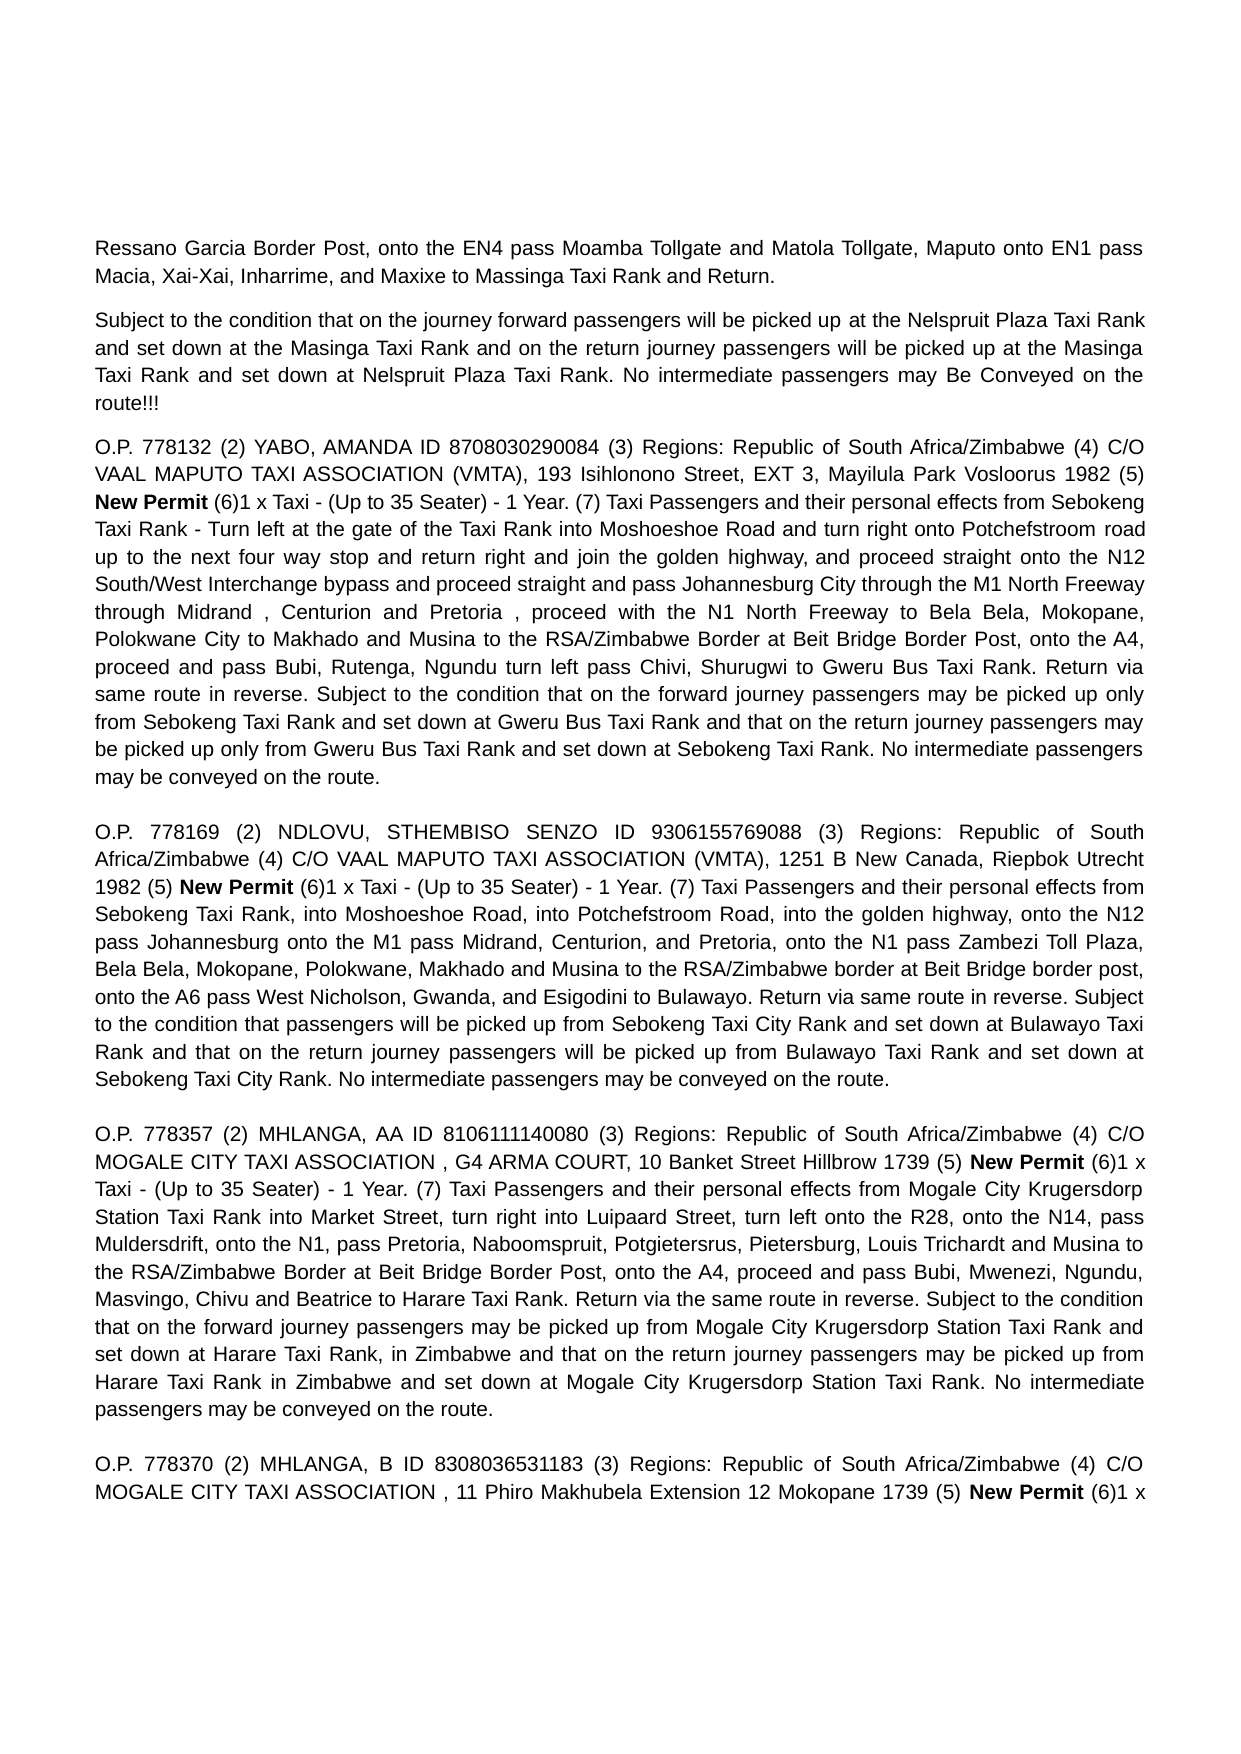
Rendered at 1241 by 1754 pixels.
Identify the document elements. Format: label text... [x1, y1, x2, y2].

text O.P. 778357 (2) MHLANGA, AA ID 8106111140080 (3) Regions: Republic of South Africa/Zimbabwe (4) C/O MOGALE CITY TAXI ASSOCIATION , G4 ARMA COURT, 10 Banket Street Hillbrow 1739 (5) New Permit (6)1 x Taxi - (Up to 35 Seater) - 1 Year. (7) Taxi Passengers and their personal effects from Mogale City Krugersdorp Station Taxi Rank into Market Street, turn right into Luipaard Street, turn left onto the R28, onto the N14, pass Muldersdrift, onto the N1, pass Pretoria, Naboomspruit, Potgietersrus, Pietersburg, Louis Trichardt and Musina to the RSA/Zimbabwe Border at Beit Bridge Border Post, onto the A4, proceed and pass Bubi, Mwenezi, Ngundu, Masvingo, Chivu and Beatrice to Harare Taxi Rank. Return via the same route in reverse. Subject to the condition that on the forward journey passengers may be picked up from Mogale City Krugersdorp Station Taxi Rank and set down at Harare Taxi Rank, in Zimbabwe and that on the return journey passengers may be picked up from Harare Taxi Rank in Zimbabwe and set down at Mogale City Krugersdorp Station Taxi Rank. No intermediate passengers may be conveyed on the route. [94, 1122, 1146, 1421]
text Subject to the condition that on the journey forward passengers will be picked up at the Nelspruit Plaza Taxi Rank and set down at the Masinga Taxi Rank and on the return journey passengers will be picked up at the Masinga Taxi Rank and set down at Nelspruit Plaza Taxi Rank. No intermediate passengers may Be Conveyed on the route!!! [94, 308, 1146, 414]
text O.P. 778132 (2) YABO, AMANDA ID 8708030290084 (3) Regions: Republic of South Africa/Zimbabwe (4) C/O VAAL MAPUTO TAXI ASSOCIATION (VMTA), 193 Isihlonono Street, EXT 3, Mayilula Park Vosloorus 1982 (5) New Permit (6)1 x Taxi - (Up to 35 Seater) - 1 Year. (7) Taxi Passengers and their personal effects from Sebokeng Taxi Rank - Turn left at the gate of the Taxi Rank into Moshoeshoe Road and turn right onto Potchefstroom road up to the next four way stop and return right and join the golden highway, and proceed straight onto the N12 South/West Interchange bypass and proceed straight and pass Johannesburg City through the M1 North Freeway through Midrand , Centurion and Pretoria , proceed with the N1 North Freeway to Bela Bela, Mokopane, Polokwane City to Makhado and Musina to the RSA/Zimbabwe Border at Beit Bridge Border Post, onto the A4, proceed and pass Bubi, Rutenga, Ngundu turn left pass Chivi, Shurugwi to Gweru Bus Taxi Rank. Return via same route in reverse. Subject to the condition that on the forward journey passengers may be picked up only from Sebokeng Taxi Rank and set down at Gweru Bus Taxi Rank and that on the return journey passengers may be picked up only from Gweru Bus Taxi Rank and set down at Sebokeng Taxi Rank. No intermediate passengers may be conveyed on the route. [94, 434, 1146, 788]
text O.P. 778169 (2) NDLOVU, STHEMBISO SENZO ID 9306155769088 (3) Regions: Republic of South Africa/Zimbabwe (4) C/O VAAL MAPUTO TAXI ASSOCIATION (VMTA), 1251 B New Canada, Riepbok Utrecht 1982 (5) New Permit (6)1 x Taxi - (Up to 35 Seater) - 1 Year. (7) Taxi Passengers and their personal effects from Sebokeng Taxi Rank, into Moshoeshoe Road, into Potchefstroom Road, into the golden highway, onto the N12 pass Johannesburg onto the M1 pass Midrand, Centurion, and Pretoria, onto the N1 pass Zambezi Toll Plaza, Bela Bela, Mokopane, Polokwane, Makhado and Musina to the RSA/Zimbabwe border at Beit Bridge border post, onto the A6 pass West Nicholson, Gwanda, and Esigodini to Bulawayo. Return via same route in reverse. Subject to the condition that passengers will be picked up from Sebokeng Taxi City Rank and set down at Bulawayo Taxi Rank and that on the return journey passengers will be picked up from Bulawayo Taxi Rank and set down at Sebokeng Taxi City Rank. No intermediate passengers may be conveyed on the route. [94, 819, 1146, 1091]
text O.P. 778370 (2) MHLANGA, B ID 8308036531183 (3) Regions: Republic of South Africa/Zimbabwe (4) C/O MOGALE CITY TAXI ASSOCIATION , 11 Phiro Makhubela Extension 12 Mokopane 1739 (5) New Permit (6)1 x [94, 1452, 1146, 1503]
text Ressano Garcia Border Post, onto the EN4 pass Moamba Tollgate and Matola Tollgate, Maputo onto EN1 pass Macia, Xai-Xai, Inharrime, and Maxixe to Massinga Taxi Rank and Return. [94, 236, 1146, 288]
